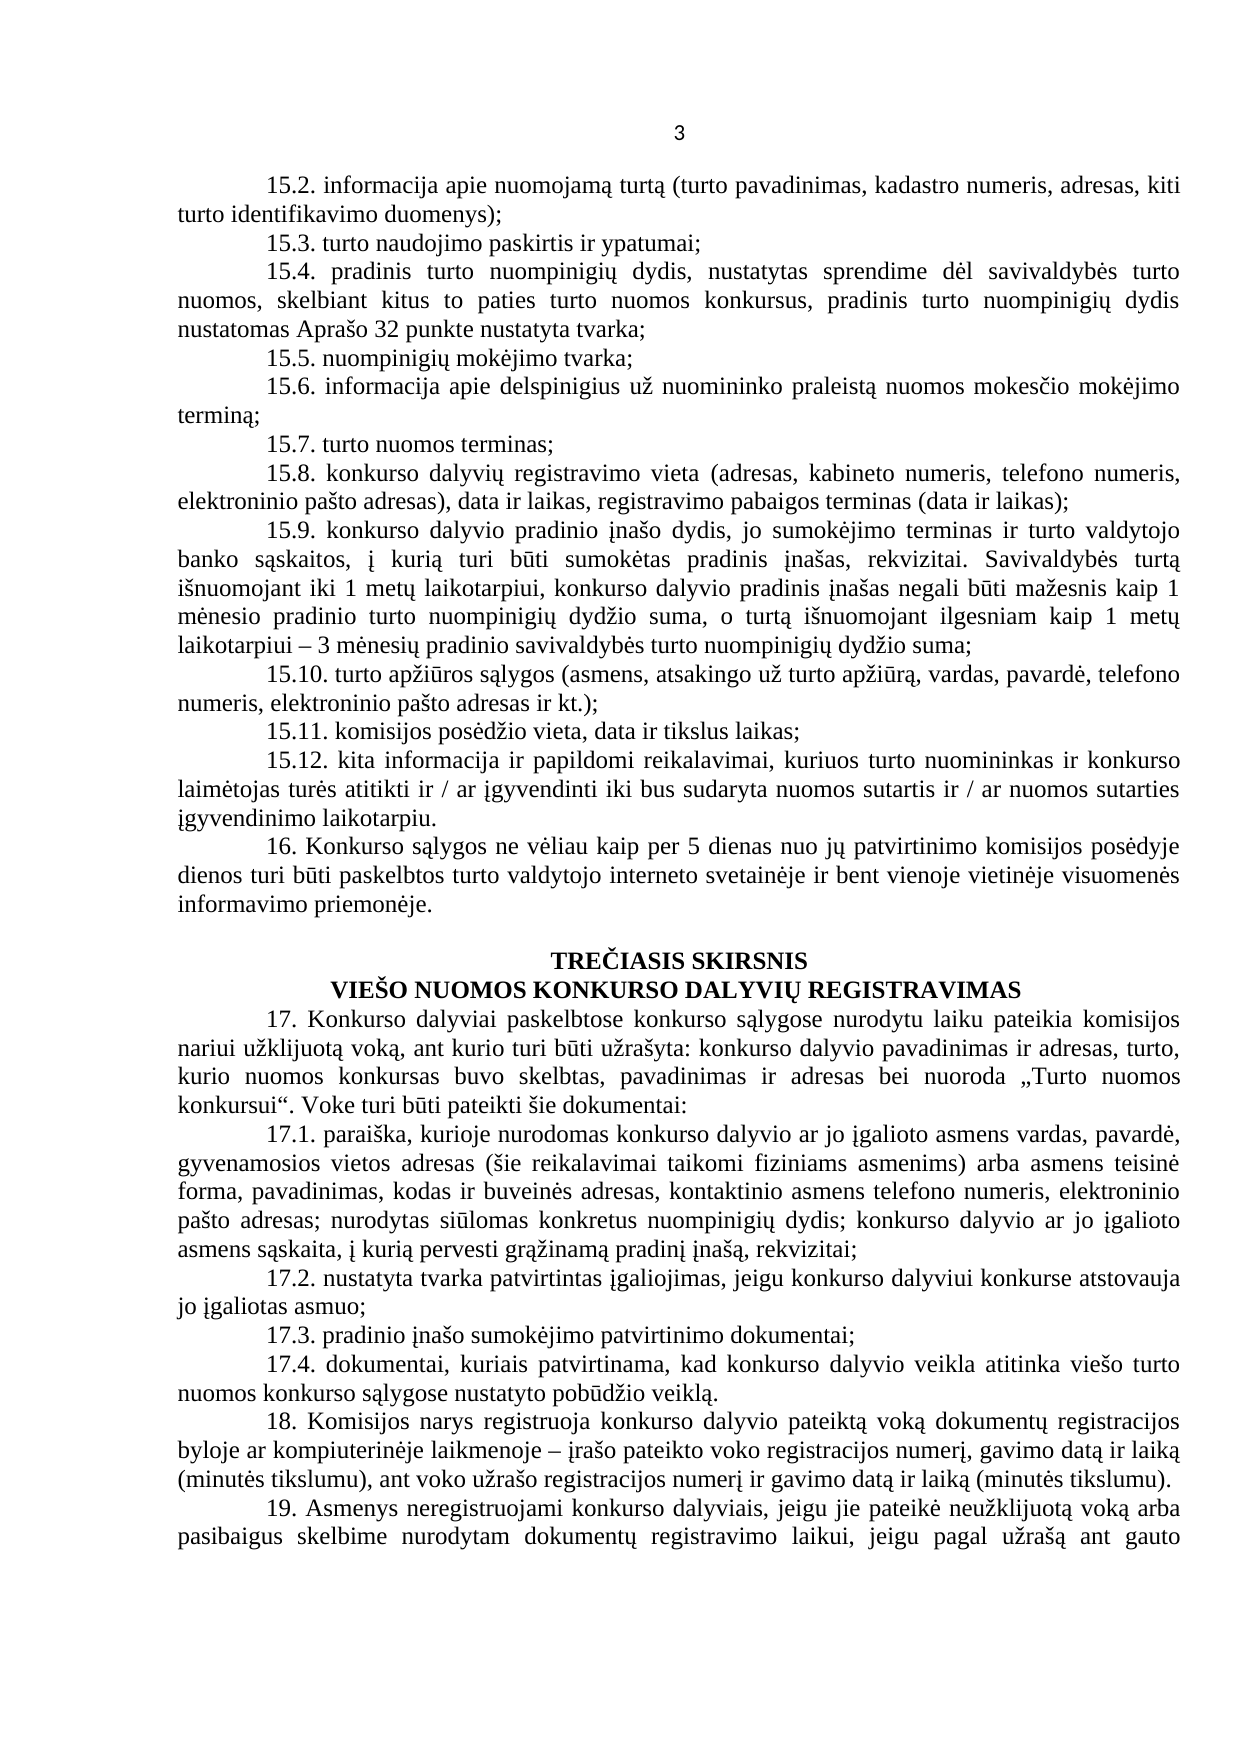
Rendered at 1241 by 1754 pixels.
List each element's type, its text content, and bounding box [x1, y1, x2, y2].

text 16. Konkurso sąlygos ne vėliau kaip per 5 dienas nuo jų patvirtinimo komisijos posėdyje dienos turi būti paskelbtos turto valdytojo interneto svetainėje ir bent vienoje vietinėje visuomenės informavimo priemonėje. [177, 831, 1181, 918]
text 15.10. turto apžiūros sąlygos (asmens, atsakingo už turto apžiūrą, vardas, pavardė, telefono numeris, elektroninio pašto adresas ir kt.); [177, 659, 1181, 716]
text 17.2. nustatyta tvarka patvirtintas įgaliojimas, jeigu konkurso dalyviui konkurse atstovauja jo įgaliotas asmuo; [177, 1263, 1181, 1320]
text 17. Konkurso dalyviai paskelbtose konkurso sąlygose nurodytu laiku pateikia komisijos nariui užklijuotą voką, ant kurio turi būti užrašyta: konkurso dalyvio pavadinimas ir adresas, turto, kurio nuomos konkursas buvo skelbtas, pavadinimas ir adresas bei nuoroda „Turto nuomos konkursui“. Voke turi būti pateikti šie dokumentai: [177, 1004, 1181, 1119]
text 18. Komisijos narys registruoja konkurso dalyvio pateiktą voką dokumentų registracijos byloje ar kompiuterinėje laikmenoje – įrašo pateikto voko registracijos numerį, gavimo datą ir laiką (minutės tikslumu), ant voko užrašo registracijos numerį ir gavimo datą ir laiką (minutės tikslumu). [177, 1406, 1181, 1493]
text 15.11. komisijos posėdžio vieta, data ir tikslus laikas; [177, 716, 1181, 745]
text 17.4. dokumentai, kuriais patvirtinama, kad konkurso dalyvio veikla atitinka viešo turto nuomos konkurso sąlygose nustatyto pobūdžio veiklą. [177, 1349, 1181, 1406]
text 17.3. pradinio įnašo sumokėjimo patvirtinimo dokumentai; [177, 1320, 1181, 1349]
text 17.1. paraiška, kurioje nurodomas konkurso dalyvio ar jo įgalioto asmens vardas, pavardė, gyvenamosios vietos adresas (šie reikalavimai taikomi fiziniams asmenims) arba asmens teisinė forma, pavadinimas, kodas ir buveinės adresas, kontaktinio asmens telefono numeris, elektroninio pašto adresas; nurodytas siūlomas konkretus nuompinigių dydis; konkurso dalyvio ar jo įgalioto asmens sąskaita, į kurią pervesti grąžinamą pradinį įnašą, rekvizitai; [177, 1119, 1181, 1263]
text 15.9. konkurso dalyvio pradinio įnašo dydis, jo sumokėjimo terminas ir turto valdytojo banko sąskaitos, į kurią turi būti sumokėtas pradinis įnašas, rekvizitai. Savivaldybės turtą išnuomojant iki 1 metų laikotarpiui, konkurso dalyvio pradinis įnašas negali būti mažesnis kaip 1 mėnesio pradinio turto nuompinigių dydžio suma, o turtą išnuomojant ilgesniam kaip 1 metų laikotarpiui – 3 mėnesių pradinio savivaldybės turto nuompinigių dydžio suma; [177, 515, 1181, 659]
text 15.2. informacija apie nuomojamą turtą (turto pavadinimas, kadastro numeris, adresas, kiti turto identifikavimo duomenys); [177, 170, 1181, 228]
text 15.3. turto naudojimo paskirtis ir ypatumai; [177, 228, 1181, 256]
text 15.7. turto nuomos terminas; [177, 429, 1181, 458]
text 15.5. nuompinigių mokėjimo tvarka; [177, 343, 1181, 371]
text 15.12. kita informacija ir papildomi reikalavimai, kuriuos turto nuomininkas ir konkurso laimėtojas turės atitikti ir / ar įgyvendinti iki bus sudaryta nuomos sutartis ir / ar nuomos sutarties įgyvendinimo laikotarpiu. [177, 745, 1181, 831]
text 15.8. konkurso dalyvių registravimo vieta (adresas, kabineto numeris, telefono numeris, elektroninio pašto adresas), data ir laikas, registravimo pabaigos terminas (data ir laikas); [177, 458, 1181, 515]
text 15.4. pradinis turto nuompinigių dydis, nustatytas sprendime dėl savivaldybės turto nuomos, skelbiant kitus to paties turto nuomos konkursus, pradinis turto nuompinigių dydis nustatomas Aprašo 32 punkte nustatyta tvarka; [177, 256, 1181, 343]
text TREČIASIS SKIRSNIS [177, 946, 1181, 975]
text 15.6. informacija apie delspinigius už nuomininko praleistą nuomos mokesčio mokėjimo terminą; [177, 371, 1181, 429]
text 19. Asmenys neregistruojami konkurso dalyviais, jeigu jie pateikė neužklijuotą voką arba pasibaigus skelbime nurodytam dokumentų registravimo laikui, jeigu pagal užrašą ant gauto [177, 1493, 1181, 1550]
text VIEŠO NUOMOS KONKURSO DALYVIŲ REGISTRAVIMAS [177, 975, 1181, 1004]
